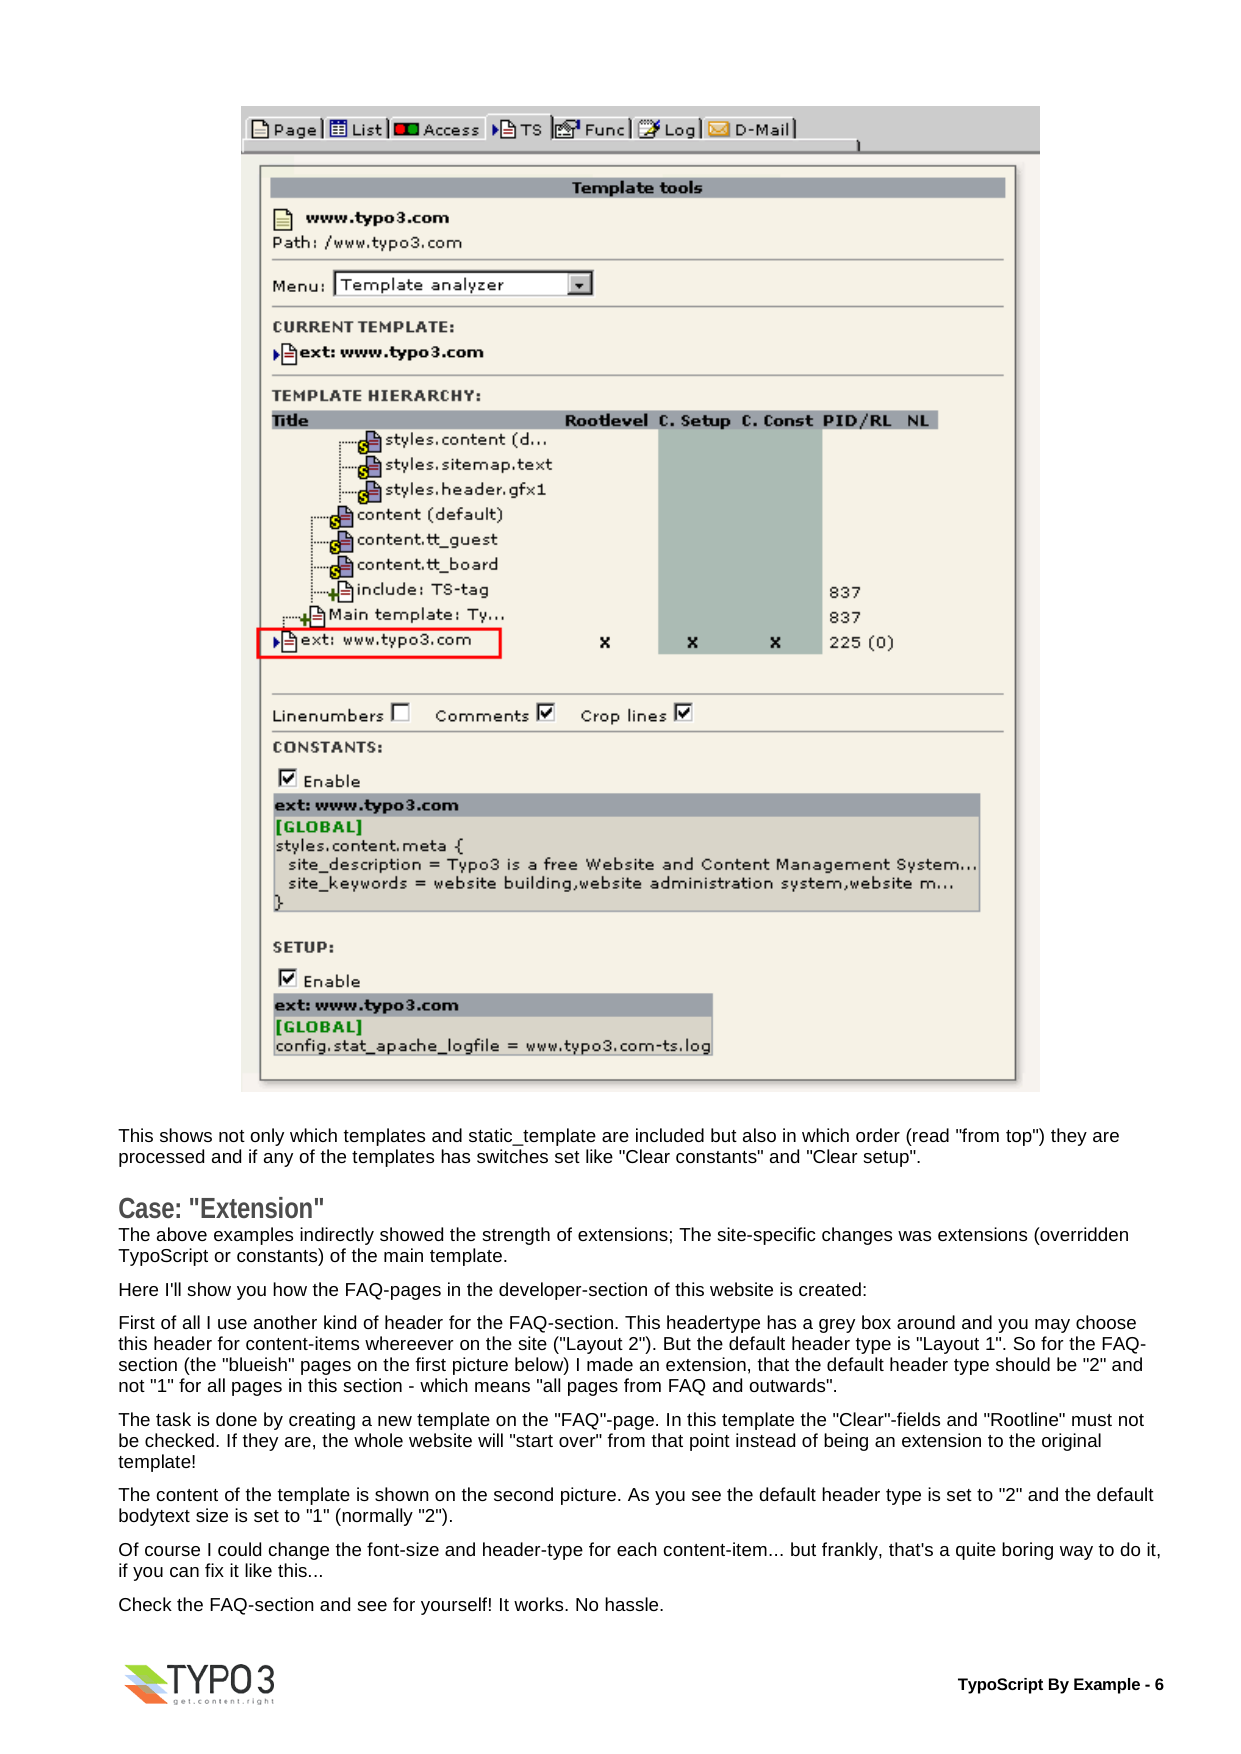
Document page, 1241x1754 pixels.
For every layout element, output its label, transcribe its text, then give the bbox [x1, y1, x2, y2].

text This shows not only which templates and static_template are included but also in which order (read "from top") they are processed and if any of the templates has switches set like "Clear constants" and "Clear setup". [118, 1126, 1163, 1168]
picture [119, 1659, 280, 1710]
subtitle Case: "Extension" [118, 1191, 1163, 1224]
text The above examples indirectly showed the strength of extensions; The site-specific changes was extensions (overridden TypoScript or constants) of the main template. [118, 1224, 1163, 1266]
picture [241, 106, 1040, 1092]
text The content of the template is shown on the second picture. As you see the default header type is set to "2" and the default bodytext size is set to "1" (normally "2"). [118, 1485, 1163, 1527]
text Here I'll show you how the FAQ-pages in the developer-section of this website is created: [118, 1279, 1163, 1300]
text Check the FAQ-section and see for yourself! It works. No hassle. [118, 1594, 1163, 1615]
text Of course I could change the font-size and header-type for each content-item... but frankly, that's a quite boring way to do it, if you can fix it like this... [118, 1539, 1163, 1581]
text First of all I use another kind of header for the FAQ-section. This headertype has a grey box around and you may choose this header for content-items whereever on the site ("Layout 2"). But the default header type is "Layout 1". So for the FAQ-section (the "blueish" pages on the first picture below) I made an extension, that the default header type should be "2" and not "1" for all pages in this section - which means "all pages from FAQ and outwards". [118, 1312, 1163, 1397]
text The task is done by creating a new template on the "FAQ"-page. In this template the "Clear"-fields and "Rootline" must not be checked. If they are, the whole website will "start over" from that point instead of being an extension to the original template! [118, 1409, 1163, 1472]
